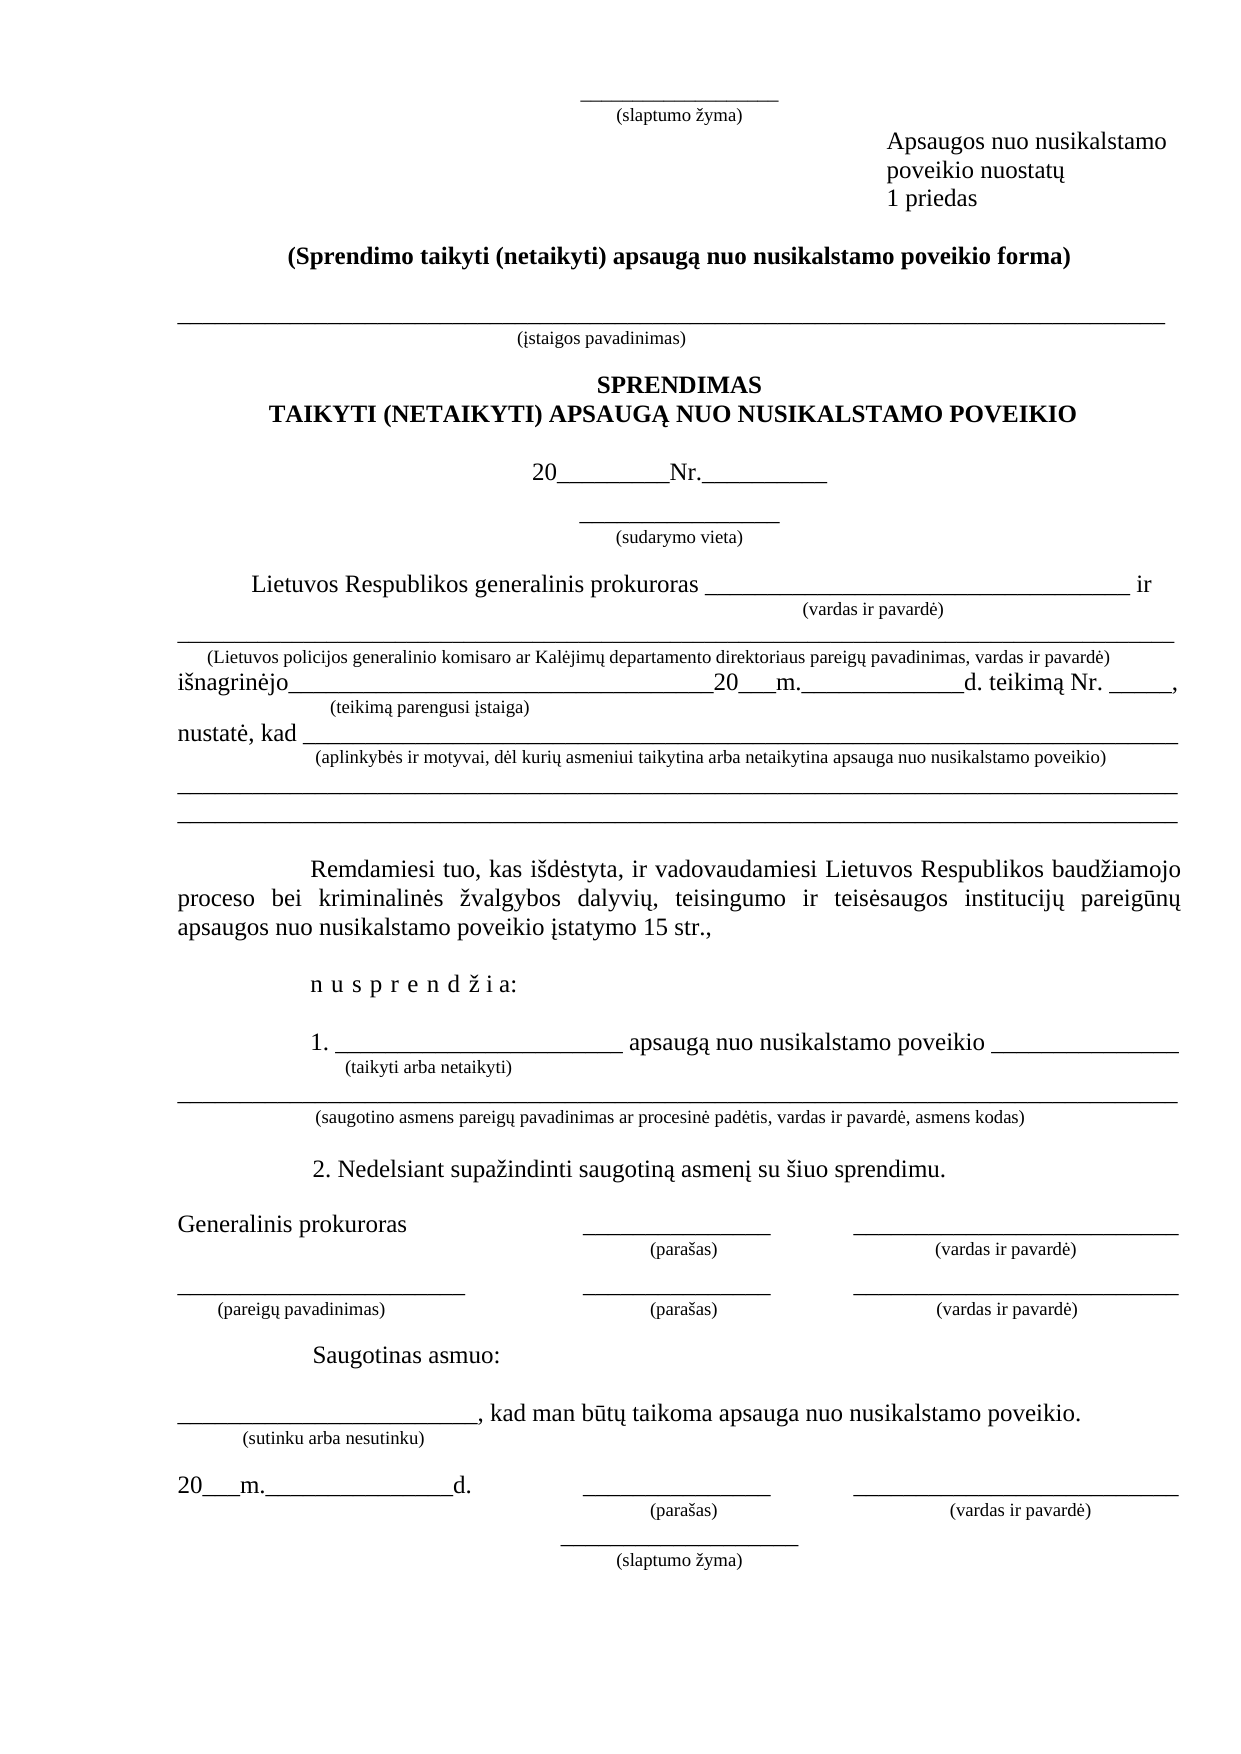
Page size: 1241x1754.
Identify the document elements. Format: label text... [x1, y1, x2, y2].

text (įstaigos pavadinimas) [177, 327, 1181, 349]
text (vardas ir pavardė) [177, 598, 1181, 619]
text ________________________, kad man būtų taikoma apsauga nuo nusikalstamo poveikio. [177, 1398, 1181, 1427]
text Remdamiesi tuo, kas išdėstyta, ir vadovaudamiesi Lietuvos Respublikos baudžiamojo proceso bei kriminalinės žvalgybos dalyvių, teisingumo ir teisėsaugos institucijų pareigūnų apsaugos nuo nusikalstamo poveikio įstatymo 15 str., [177, 854, 1181, 941]
text (Sprendimo taikyti (netaikyti) apsaugą nuo nusikalstamo poveikio forma) [177, 241, 1181, 270]
text (saugotino asmens pareigų pavadinimas ar procesinė padėtis, vardas ir pavardė, asmens kodas) [177, 1106, 1181, 1127]
text ________________________________________________________________________________ [177, 1077, 1181, 1106]
text (sutinku arba nesutinku) [177, 1427, 1181, 1448]
text TAIKYTI (NETAIKYTI) APSAUGĄ NUO NUSIKALSTAMO POVEIKIO [177, 399, 1181, 428]
text 20_________Nr.__________ [177, 457, 1181, 485]
text 20___m._______________d. _______________ __________________________ [177, 1470, 1181, 1499]
text nustatė, kad ______________________________________________________________________ [177, 718, 1181, 746]
text _______________________________________________________________________________________ [177, 619, 1181, 646]
text (Lietuvos policijos generalinio komisaro ar Kalėjimų departamento direktoriaus pareigų pavadinimas, vardas ir pavardė) [177, 646, 1181, 667]
text (parašas) (vardas ir pavardė) [177, 1238, 1181, 1259]
text _______________________ _______________ __________________________ [177, 1269, 1181, 1297]
text _______________________________________________________________________________ [177, 298, 1181, 327]
text (aplinkybės ir motyvai, dėl kurių asmeniui taikytina arba netaikytina apsauga nuo nusikalstamo poveikio) [177, 746, 1181, 768]
text nusprendž i a: [177, 969, 1181, 998]
text ________________________________________________________________________________ [177, 797, 1181, 826]
text (taikyti arba netaikyti) [177, 1056, 1181, 1077]
text ___________________ [177, 80, 1181, 104]
text ________________ [177, 497, 1181, 526]
text Lietuvos Respublikos generalinis prokuroras __________________________________ ir [177, 569, 1181, 598]
text išnagrinėjo__________________________________20___m._____________d. teikimą Nr. _____, [177, 667, 1181, 696]
text Saugotinas asmuo: [177, 1341, 1181, 1369]
text Apsaugos nuo nusikalstamo [886, 126, 1181, 155]
text (slaptumo žyma) [177, 1549, 1181, 1571]
text (teikimą parengusi įstaiga) [177, 696, 1181, 718]
text Generalinis prokuroras _______________ __________________________ [177, 1209, 1181, 1238]
text (sudarymo vieta) [177, 526, 1181, 548]
text 2. Nedelsiant supažindinti saugotiną asmenį su šiuo sprendimu. [177, 1154, 1181, 1182]
text SPRENDIMAS [177, 370, 1181, 399]
text (slaptumo žyma) [177, 104, 1181, 126]
text 1. _______________________ apsaugą nuo nusikalstamo poveikio _______________ [177, 1027, 1181, 1056]
text ________________________________________________________________________________ [177, 768, 1181, 797]
text poveikio nuostatų [886, 155, 1181, 183]
text ___________________ [177, 1520, 1181, 1549]
text (parašas) (vardas ir pavardė) [177, 1499, 1181, 1520]
text (pareigų pavadinimas) (parašas) (vardas ir pavardė) [177, 1297, 1181, 1319]
text 1 priedas [886, 183, 1181, 212]
